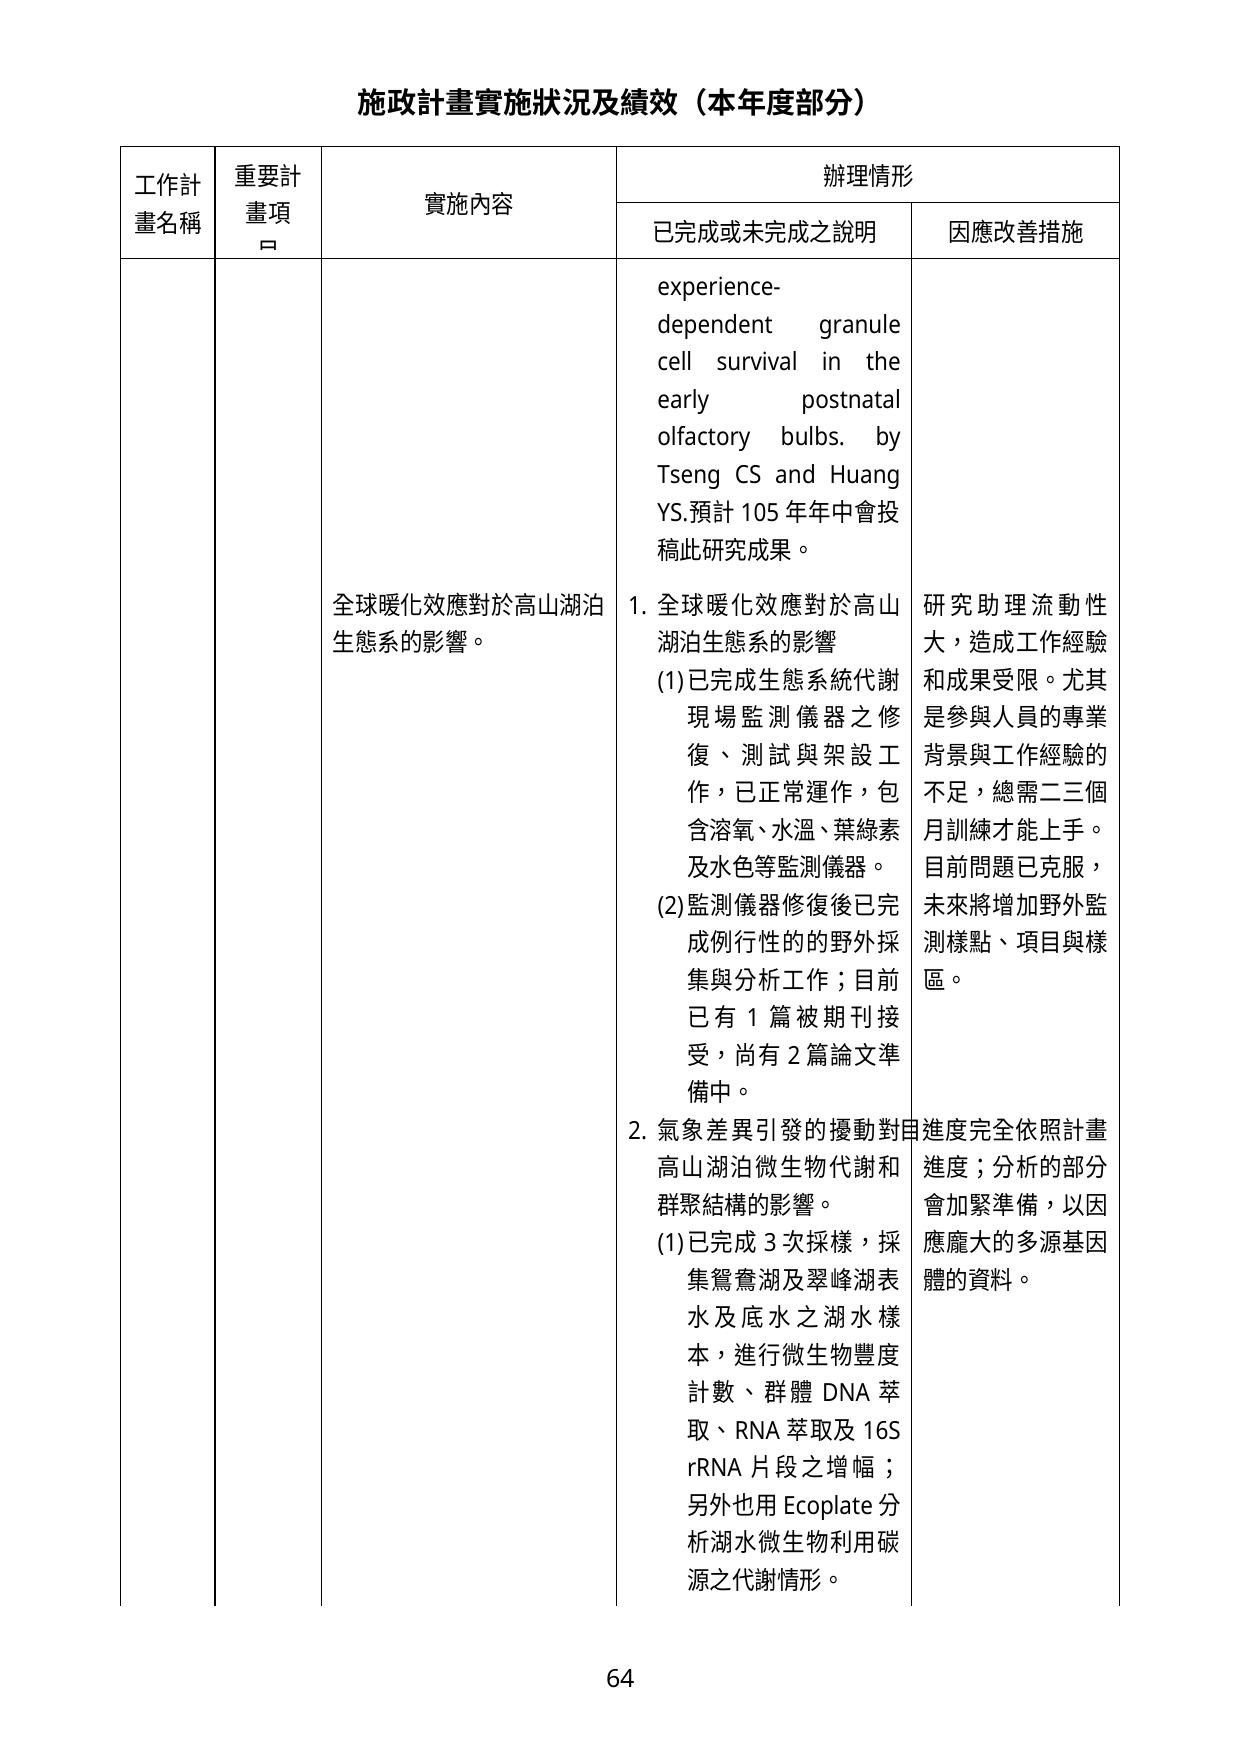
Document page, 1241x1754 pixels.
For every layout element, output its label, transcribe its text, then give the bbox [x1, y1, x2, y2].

table_cell [912, 259, 1119, 576]
table_cell 因應改善措施 [912, 203, 1119, 258]
table_cell 研究助理流動性大，造成工作經驗和成果受限。尤其是參與人員的專業背景與工作經驗的不足，總需二三個月訓練才能上手。目前問題已克服，未來將增加野外監測樣點、項目與樣區。 目進度完全依照計畫進度；分析的部分會加緊準備，以因應龐大的多源基因體的資料。 [912, 576, 1119, 1606]
table_cell [216, 576, 321, 1606]
table_cell [216, 259, 321, 576]
table_header 重要計畫項 目 [216, 147, 321, 258]
table_cell 全球暖化效應對於高山湖泊生態系的影響。 [322, 576, 616, 1606]
table_cell [121, 259, 214, 576]
table_header 實施內容 [322, 147, 616, 258]
table_cell [322, 259, 616, 576]
table_header 辦理情形 [617, 147, 1119, 202]
table_header 工作計畫名稱 [121, 147, 214, 258]
table_cell 已完成或未完成之說明 [617, 203, 911, 258]
table_cell 全球暖化效應對於高山湖泊生態系的影響 已完成生態系統代謝現場監測儀器之修復、測試與架設工作，已正常運作，包含溶氧、水溫、葉綠素及水色等監測儀器。 監測儀器修復後已完成例行性的的野外採集與分析工作；目前已有1篇被期刊接受，尚有2篇論文準備中。 氣象差異引發的擾動對高山湖泊微生物代謝和群聚結構的影響。 已完成3次採樣，採集鴛鴦湖及翠峰湖表水及底水之湖水樣本，進行微生物豐度計數、群體DNA萃取、RNA萃取及16S rRNA片段之增幅；另外也用Ecoplate分析湖水微生物利用碳源之代謝情形。 檢測湖泊採樣點之環境參數，作為後續微生物代謝及群聚結構變動之參照數據。 湖水微生物交換試驗之裝置實驗已經完成。目前所有樣品包括DNA,cDNA，都完成抽取。16S的基因擴增和純化也完成。約272樣品已經送次世代解序。多源基因體部分備妥將於105年1月解序。 目前1篇在論文撰稿中。 亞熱帶高山湖泊泥砂傳輸模式之發展與應用於探討強降雨引致之懸浮泥砂之動力 建置翠峰湖之水理模式及增加懸浮泥砂傳輸運移模式，模式經過校驗證，水位及水溫平均絕對誤差分別為0.052 m及0.804 ℃。 後續將繼續進行翠峰湖懸浮泥砂的校驗證，以確定模式模擬的正確性及模式中參數之確認。 模式經校驗證後，將可應用於探討強降雨引致之懸浮泥砂之動力。 鴛鴦湖的研究成果投稿於國際期刊 Environmental Earth Sciences”已被接受刊登。 [617, 576, 911, 1606]
table_cell experience- dependent granule cell survival in the early postnatal olfactory bulbs. by Tseng CS and Huang YS.預計105年年中會投稿此研究成果。 [617, 259, 911, 576]
table_cell [121, 576, 214, 1606]
